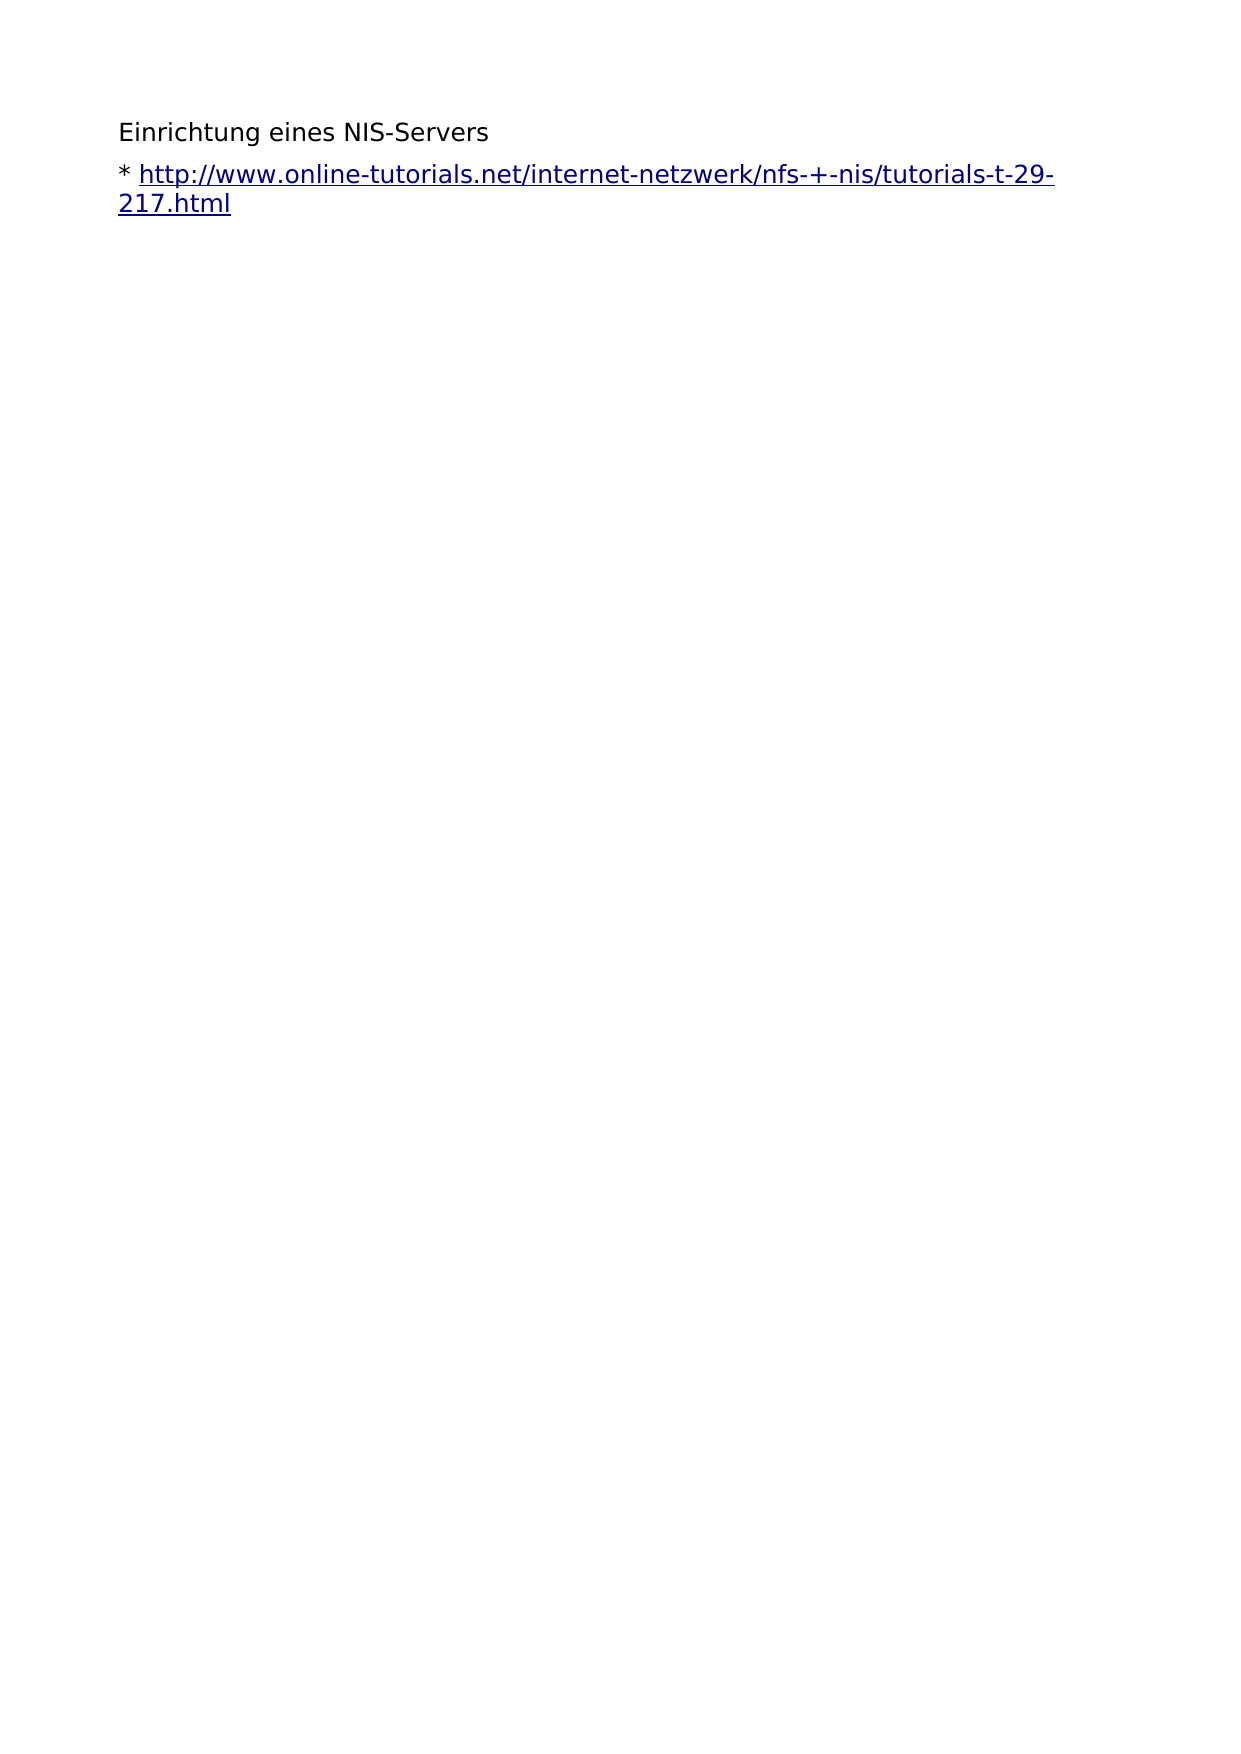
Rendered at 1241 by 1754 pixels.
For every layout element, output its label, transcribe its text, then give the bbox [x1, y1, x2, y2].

text Einrichtung eines NIS-Servers [118, 118, 1122, 147]
text * http://www.online-tutorials.net/internet-netzwerk/nfs-+-nis/tutorials-t-29-217.html [118, 160, 1122, 218]
